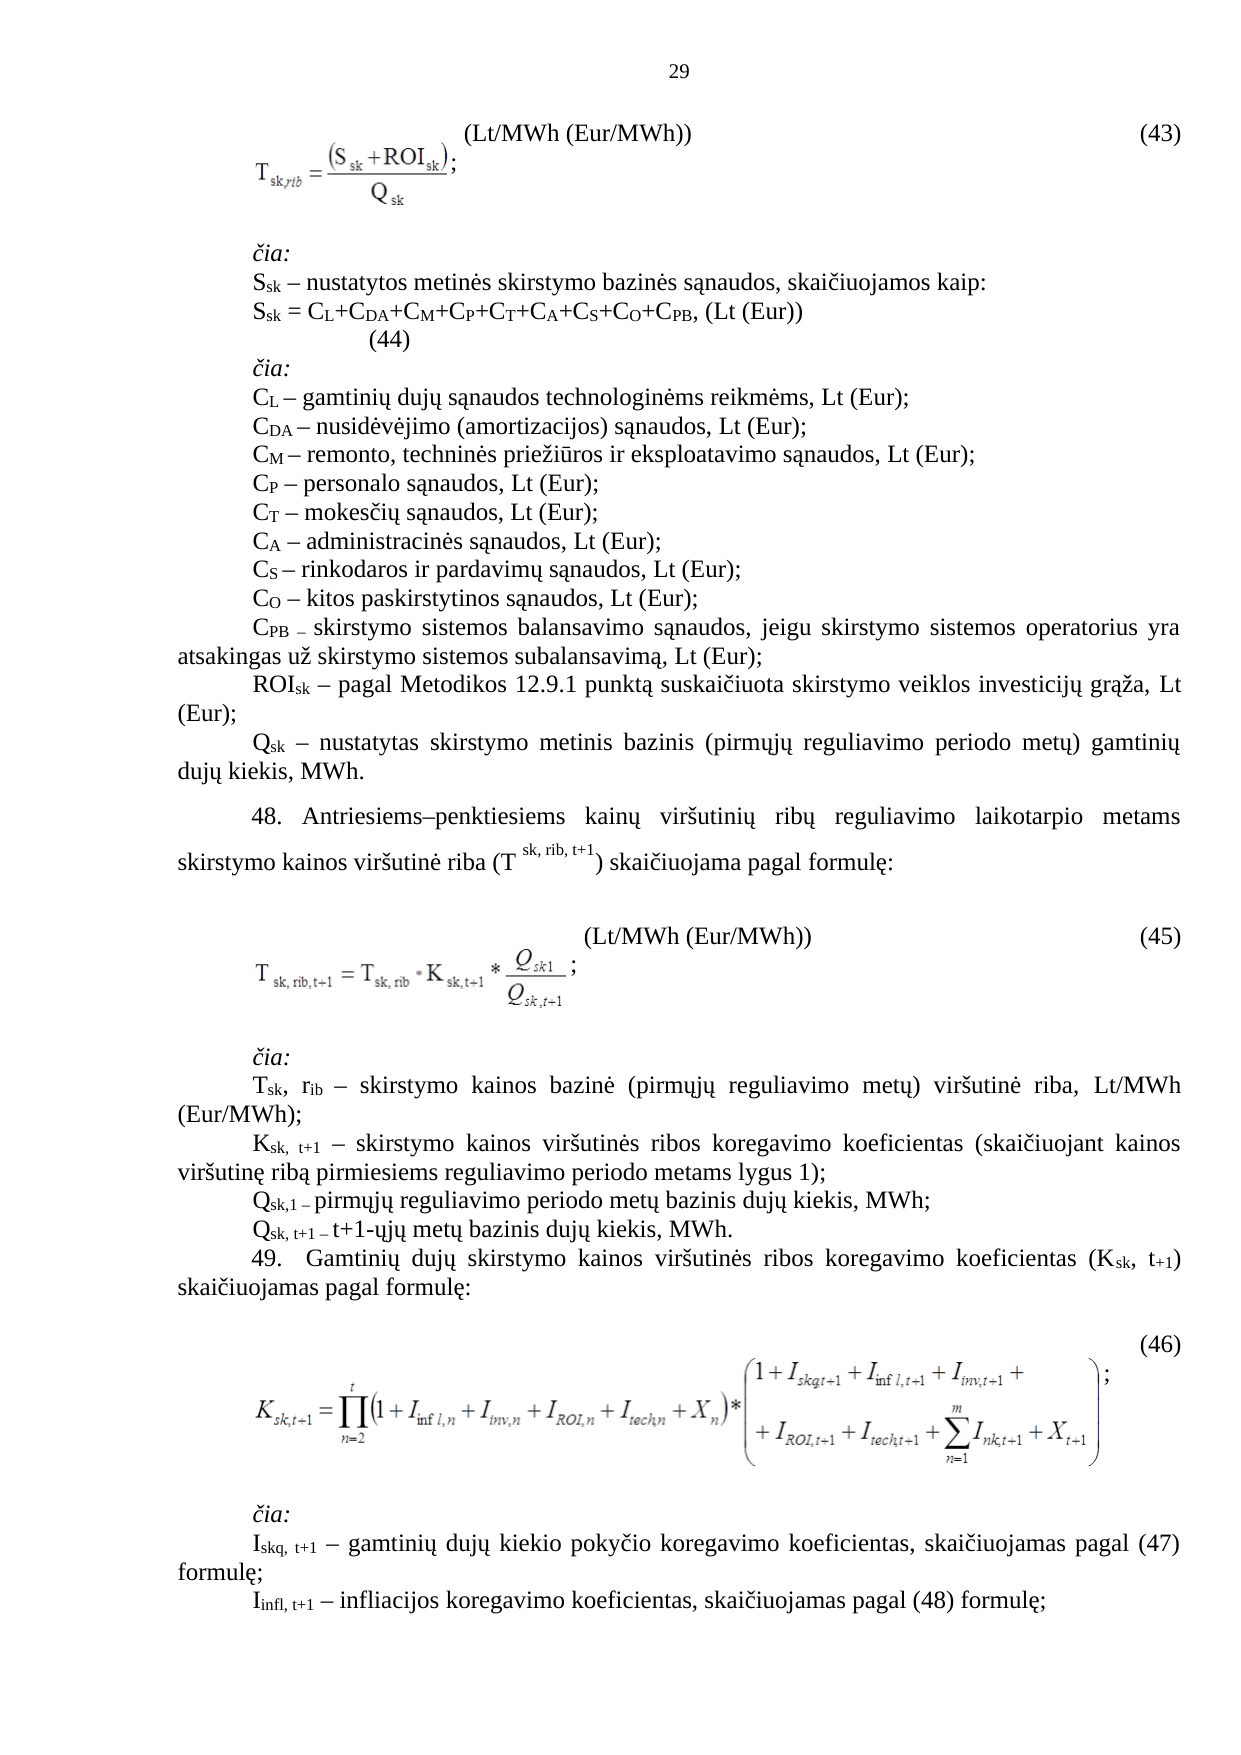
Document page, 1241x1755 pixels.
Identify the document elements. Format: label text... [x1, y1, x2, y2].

text Ssk = CL+CDA+CM+CP+CT+CA+CS+CO+CPB, (Lt (Eur)) (44) [177, 296, 1181, 353]
text Iinfl, t+1 – infliacijos koregavimo koeficientas, skaičiuojamas pagal (48) formulę; [177, 1586, 1181, 1614]
text CL – gamtinių dujų sąnaudos technologinėms reikmėms, Lt (Eur); [177, 382, 1181, 411]
text Qsk – nustatytas skirstymo metinis bazinis (pirmųjų reguliavimo periodo metų) gamtinių dujų kiekis, MWh. [177, 727, 1181, 784]
text CM – remonto, techninės priežiūros ir eksploatavimo sąnaudos, Lt (Eur); [177, 439, 1181, 468]
text ROIsk – pagal Metodikos 12.9.1 punktą suskaičiuota skirstymo veiklos investicijų grąža, Lt (Eur); [177, 669, 1181, 727]
text Ksk, t+1 – skirstymo kainos viršutinės ribos koregavimo koeficientas (skaičiuojant kainos viršutinę ribą pirmiesiems reguliavimo periodo metams lygus 1); [177, 1128, 1181, 1186]
text čia: [177, 1042, 1181, 1071]
text 49. Gamtinių dujų skirstymo kainos viršutinės ribos koregavimo koeficientas (Ksk, t+1) skaičiuojamas pagal formulę: [177, 1243, 1181, 1301]
text ; (Lt/MWh (Eur/MWh)) (43) [177, 118, 1181, 209]
text CO – kitos paskirstytinos sąnaudos, Lt (Eur); [177, 583, 1181, 612]
text ; (46) [177, 1329, 1181, 1471]
text CPB – skirstymo sistemos balansavimo sąnaudos, jeigu skirstymo sistemos operatorius yra atsakingas už skirstymo sistemos subalansavimą, Lt (Eur); [177, 612, 1181, 669]
text CT – mokesčių sąnaudos, Lt (Eur); [177, 497, 1181, 526]
text čia: [177, 353, 1181, 382]
text Tsk, rib – skirstymo kainos bazinė (pirmųjų reguliavimo metų) viršutinė riba, Lt/MWh (Eur/MWh); [177, 1071, 1181, 1128]
text CS – rinkodaros ir pardavimų sąnaudos, Lt (Eur); [177, 554, 1181, 583]
text Qsk, t+1 – t+1-ųjų metų bazinis dujų kiekis, MWh. [177, 1214, 1181, 1243]
text čia: [177, 238, 1181, 267]
text Ssk – nustatytos metinės skirstymo bazinės sąnaudos, skaičiuojamos kaip: [177, 267, 1181, 296]
text Iskq, t+1 – gamtinių dujų kiekio pokyčio koregavimo koeficientas, skaičiuojamas pagal (47) formulę; [177, 1528, 1181, 1586]
text CP – personalo sąnaudos, Lt (Eur); [177, 468, 1181, 497]
text 48. Antriesiems–penktiesiems kainų viršutinių ribų reguliavimo laikotarpio metams skirstymo kainos viršutinė riba (T sk, rib, t+1) skaičiuojama pagal formulę: [177, 784, 1181, 875]
text ; (Lt/MWh (Eur/MWh)) (45) [177, 921, 1181, 1013]
text CDA – nusidėvėjimo (amortizacijos) sąnaudos, Lt (Eur); [177, 411, 1181, 439]
text čia: [177, 1499, 1181, 1528]
text Qsk,1 – pirmųjų reguliavimo periodo metų bazinis dujų kiekis, MWh; [177, 1186, 1181, 1214]
text CA – administracinės sąnaudos, Lt (Eur); [177, 526, 1181, 554]
